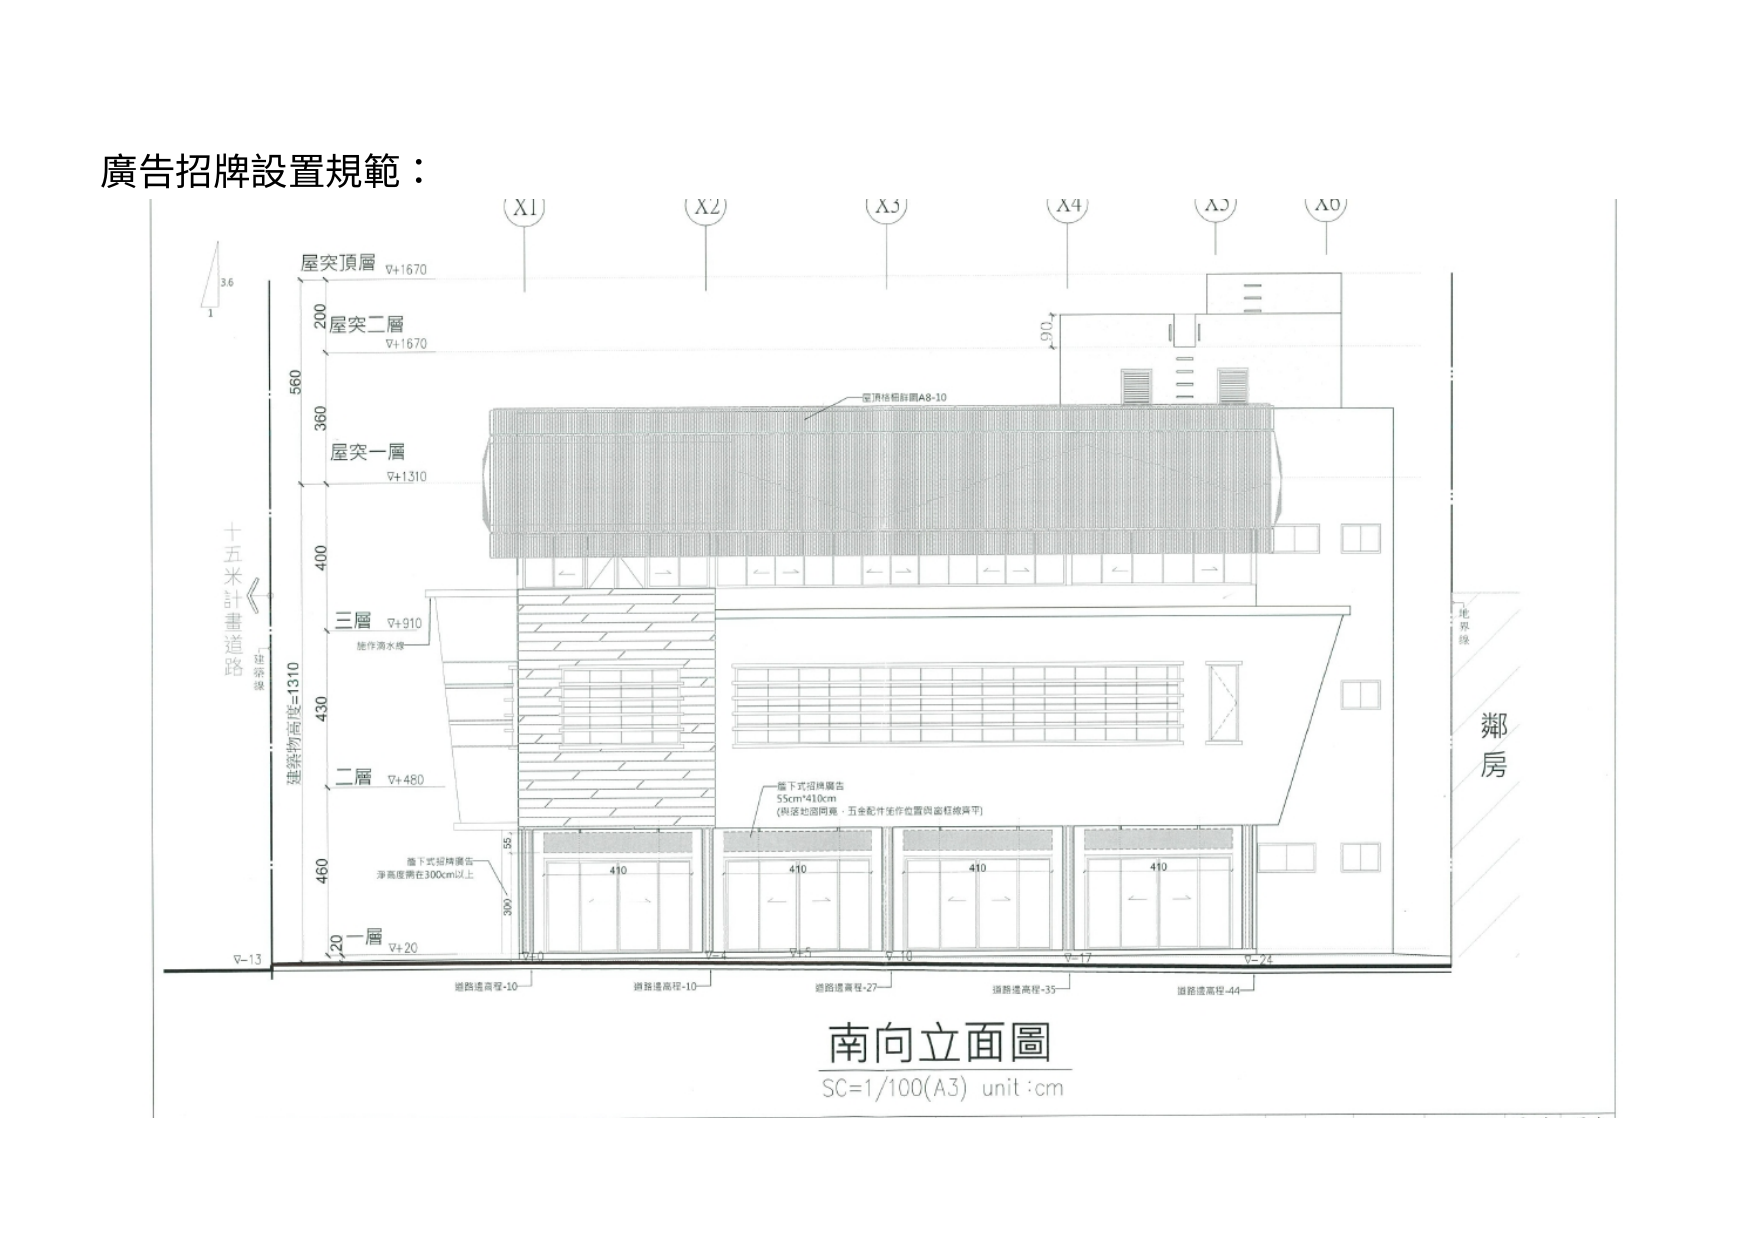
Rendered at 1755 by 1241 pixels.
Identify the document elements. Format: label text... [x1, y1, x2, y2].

text 廣告招牌設置規範： [100, 127, 1654, 190]
